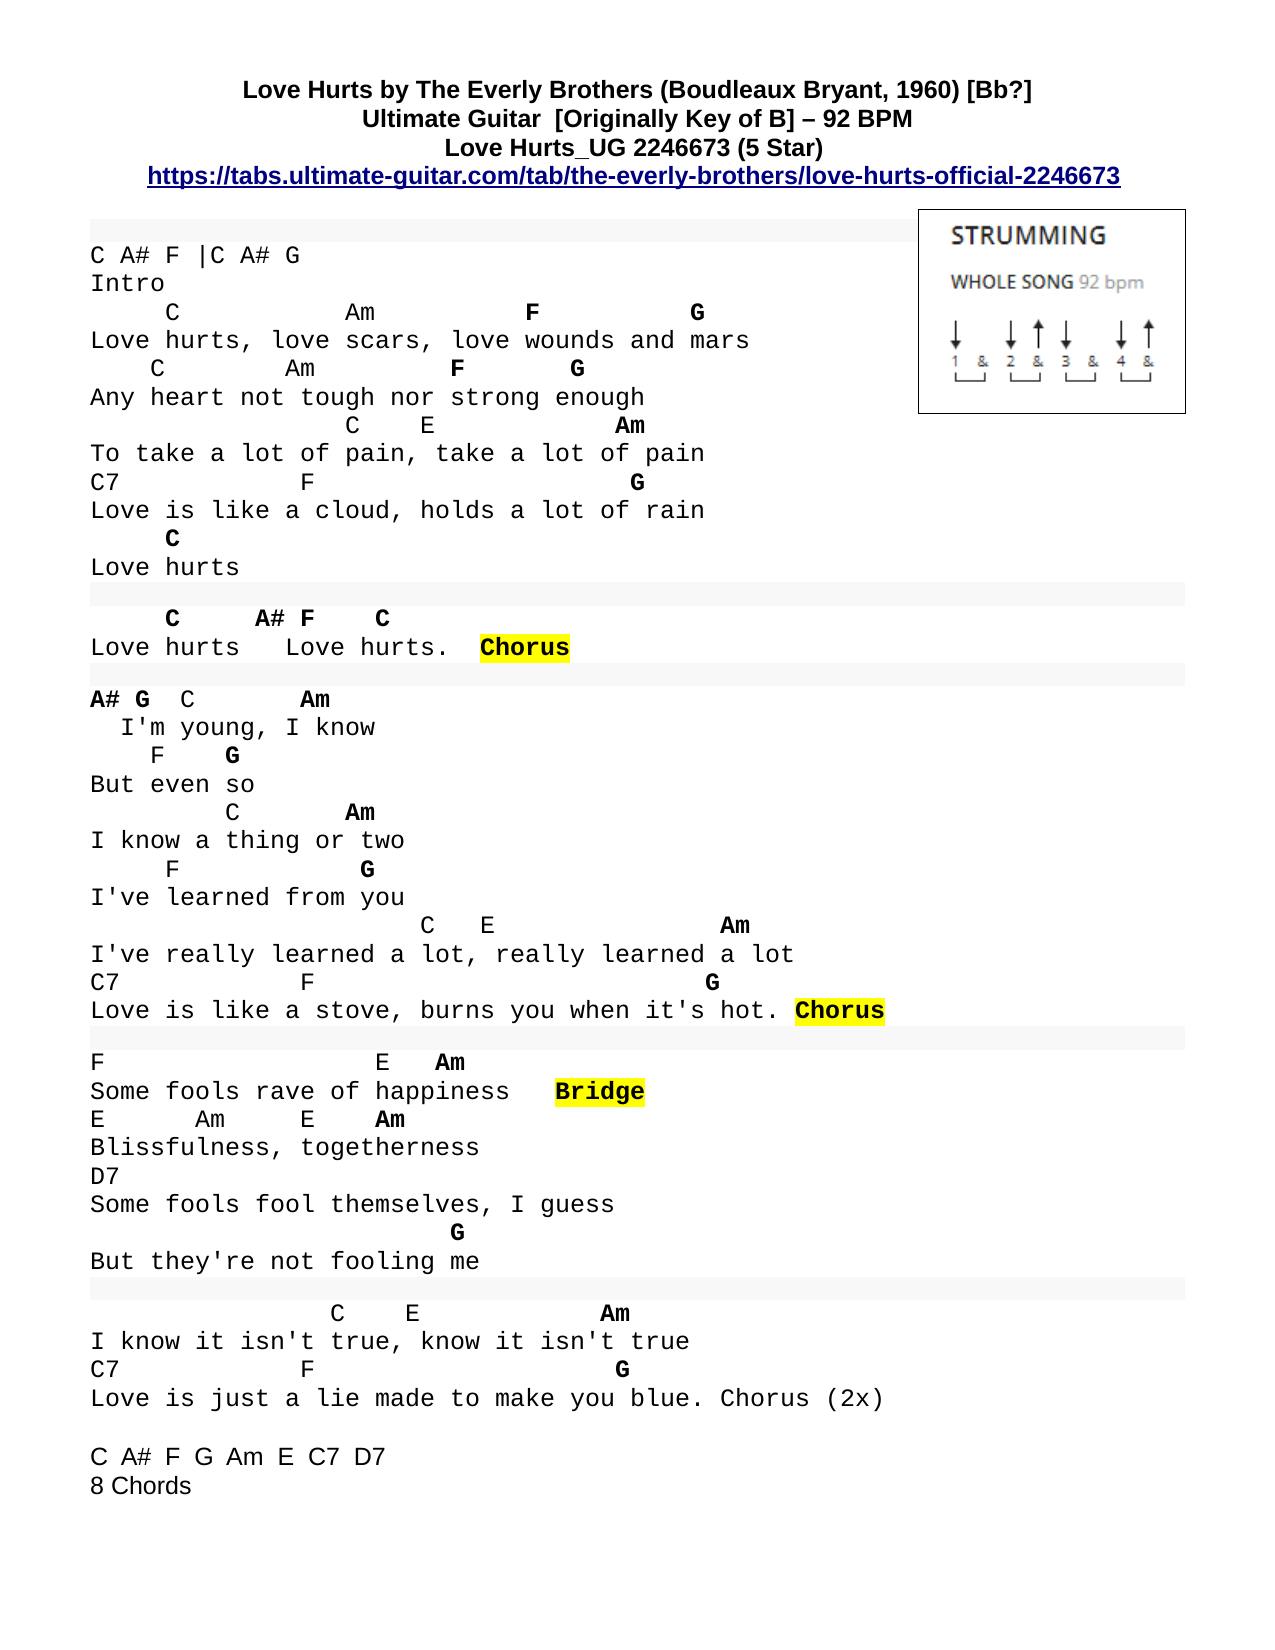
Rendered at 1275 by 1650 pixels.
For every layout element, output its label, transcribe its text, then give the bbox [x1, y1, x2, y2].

text C7 F G [90, 970, 1185, 998]
text F E Am [90, 1050, 1185, 1078]
text Ultimate Guitar [Originally Key of B] – 92 BPM [90, 104, 1185, 132]
text I know a thing or two [90, 828, 1185, 856]
text C Am F G [90, 356, 918, 384]
text A# G C Am [90, 686, 1185, 715]
text C Am F G [90, 299, 918, 327]
picture [921, 211, 1182, 411]
text C E Am [90, 913, 1185, 941]
text Love hurts [90, 554, 1185, 582]
text Love is like a cloud, holds a lot of rain [90, 497, 1185, 526]
text C E Am [90, 412, 1185, 441]
text To take a lot of pain, take a lot of pain [90, 441, 1185, 469]
text I know it isn't true, know it isn't true [90, 1329, 1185, 1357]
text Any heart not tough nor strong enough [90, 384, 918, 412]
text Blissfulness, togetherness [90, 1135, 1185, 1163]
text D7 [90, 1163, 1185, 1192]
text C A# F G Am E C7 D7 [90, 1442, 1185, 1471]
text Love hurts Love hurts. Chorus [90, 634, 1185, 663]
text E Am E Am [90, 1107, 1185, 1135]
text C A# F C [90, 606, 1185, 634]
text F G [90, 743, 1185, 771]
text But they're not fooling me [90, 1248, 1185, 1277]
text But even so [90, 771, 1185, 800]
text Some fools rave of happiness Bridge [90, 1078, 1185, 1107]
text C7 F G [90, 1357, 1185, 1385]
text C E Am [90, 1300, 1185, 1329]
text Some fools fool themselves, I guess [90, 1192, 1185, 1220]
text I've learned from you [90, 885, 1185, 913]
text C A# F |C A# G [90, 242, 918, 271]
text Love Hurts_UG 2246673 (5 Star) [90, 132, 1185, 161]
text C Am [90, 800, 1185, 828]
text I'm young, I know [90, 715, 1185, 743]
text Intro [90, 271, 918, 299]
text F G [90, 856, 1185, 885]
text Love is just a lie made to make you blue. Chorus (2x) [90, 1385, 1185, 1414]
text I've really learned a lot, really learned a lot [90, 941, 1185, 970]
text Love Hurts by The Everly Brothers (Boudleaux Bryant, 1960) [Bb?] [90, 75, 1185, 104]
text https://tabs.ultimate-guitar.com/tab/the-everly-brothers/love-hurts-official-2246673 [90, 161, 1185, 190]
text C [90, 526, 1185, 554]
text Love is like a stove, burns you when it's hot. Chorus [90, 998, 1185, 1026]
text G [90, 1220, 1185, 1248]
text Love hurts, love scars, love wounds and mars [90, 327, 918, 356]
text C7 F G [90, 469, 1185, 497]
text 8 Chords [90, 1471, 1185, 1500]
